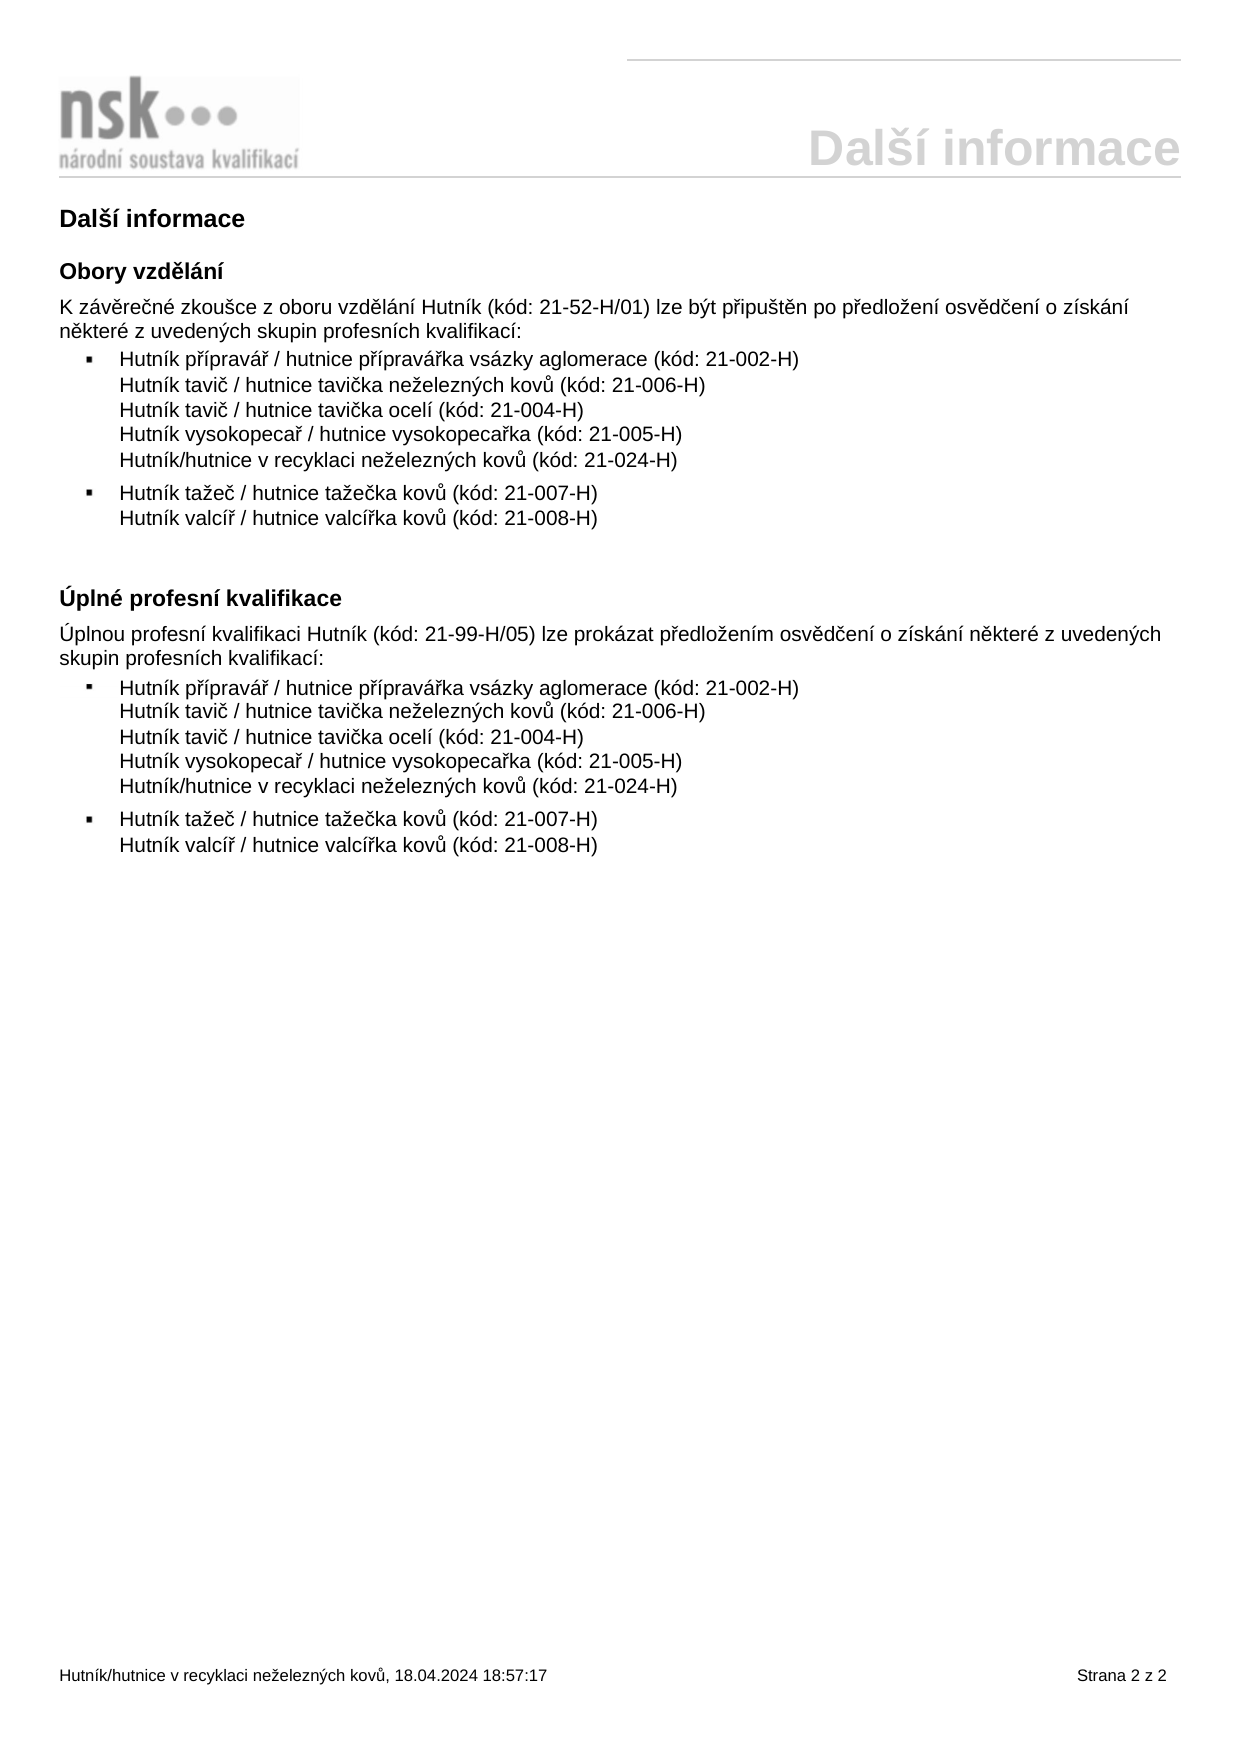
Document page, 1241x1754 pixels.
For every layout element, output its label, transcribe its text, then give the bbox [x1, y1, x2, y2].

table_cell Hutník valcíř / hutnice valcířka kovů (kód: 21-008-H) [119, 506, 1181, 530]
table_cell [482, 890, 619, 1190]
table_cell [59, 699, 119, 725]
table_cell [627, 236, 861, 248]
table_cell [119, 530, 482, 563]
table_cell [119, 343, 482, 347]
table_cell [59, 563, 119, 575]
table_cell [119, 194, 482, 200]
table_cell Hutník/hutnice v recyklaci neželezných kovů (kód: 21-024-H) [119, 448, 1181, 472]
table_cell [482, 1424, 619, 1658]
table_cell [619, 194, 627, 200]
table_cell [1167, 798, 1181, 807]
table_cell [861, 1424, 1167, 1658]
table_cell [59, 472, 119, 480]
table_cell [59, 725, 119, 749]
table_cell [59, 236, 119, 248]
table_cell Obory vzdělání [59, 248, 1181, 295]
table_cell [59, 178, 1181, 194]
table_cell [59, 1424, 119, 1658]
table_cell Strana 2 z 2 [861, 1658, 1167, 1694]
table_cell [482, 798, 619, 807]
table_cell [1167, 530, 1181, 563]
table_cell Hutník tažeč / hutnice tažečka kovů (kód: 21-007-H) [119, 807, 1181, 833]
picture [59, 675, 119, 698]
table_cell [627, 890, 861, 1190]
table_cell [627, 530, 861, 563]
table_cell [59, 1190, 119, 1424]
table_cell [1167, 194, 1181, 200]
table_cell Hutník tažeč / hutnice tažečka kovů (kód: 21-007-H) [119, 481, 1181, 506]
table_cell [861, 236, 1167, 248]
table_cell Hutník přípravář / hutnice přípravářka vsázky aglomerace (kód: 21-002-H) [119, 675, 1181, 699]
table_cell [59, 530, 119, 563]
table_cell [619, 170, 627, 176]
table_cell [861, 530, 1167, 563]
table_cell [1167, 857, 1181, 890]
table_cell [627, 1190, 861, 1424]
table_cell [627, 472, 861, 481]
table_cell [1167, 890, 1181, 1190]
table_cell [482, 236, 619, 248]
table_cell [59, 194, 119, 200]
table_cell [1167, 343, 1181, 347]
table_cell [1167, 1658, 1181, 1694]
table_cell K závěrečné zkoušce z oboru vzdělání Hutník (kód: 21-52-H/01) lze být připuštěn po předložení osvědčení o získání některé z uvedených skupin profesních kvalifikací: [59, 295, 1181, 343]
table_cell [59, 171, 119, 176]
table_cell [619, 1190, 627, 1424]
table_cell [627, 194, 861, 200]
table_cell [119, 236, 482, 248]
table_cell [861, 343, 1167, 347]
table_cell Hutník tavič / hutnice tavička neželezných kovů (kód: 21-006-H) [119, 699, 1181, 725]
table_cell [627, 1424, 861, 1658]
table_cell [59, 890, 119, 1190]
table_cell Hutník/hutnice v recyklaci neželezných kovů, 18.04.2024 18:57:17 [59, 1658, 861, 1694]
table_cell [119, 1190, 482, 1424]
table_cell [1167, 1424, 1181, 1658]
table_cell [482, 669, 619, 675]
table_cell Další informace [627, 61, 1181, 176]
table_cell [1167, 1190, 1181, 1424]
table_cell [627, 563, 861, 575]
table_cell Další informace [59, 200, 1181, 236]
table_cell [861, 669, 1167, 675]
table_cell Úplné profesní kvalifikace [59, 575, 1181, 621]
table_cell [482, 472, 619, 481]
table_cell Úplnou profesní kvalifikaci Hutník (kód: 21-99-H/05) lze prokázat předložením osvědčení o získání některé z uvedených skupin profesních kvalifikací: [59, 621, 1181, 669]
table_cell [119, 171, 482, 176]
table_cell [861, 472, 1167, 481]
table_cell [619, 1424, 627, 1658]
table_cell [119, 798, 482, 807]
table_cell [119, 472, 482, 481]
picture [58, 59, 620, 171]
table_cell Hutník/hutnice v recyklaci neželezných kovů (kód: 21-024-H) [119, 774, 1181, 798]
table_cell Hutník vysokopecař / hutnice vysokopecařka (kód: 21-005-H) [119, 422, 1181, 448]
table_cell [1167, 236, 1181, 248]
table_cell [119, 857, 482, 890]
table_cell [627, 798, 861, 807]
table_cell Hutník tavič / hutnice tavička ocelí (kód: 21-004-H) [119, 725, 1181, 749]
table_cell [59, 422, 119, 448]
table_cell [861, 890, 1167, 1190]
table_cell [59, 669, 119, 675]
table_cell [119, 1424, 482, 1658]
table_cell [619, 798, 627, 807]
table_cell [59, 373, 119, 398]
table_cell [59, 857, 119, 890]
table_cell [59, 343, 119, 347]
table_cell [1167, 669, 1181, 675]
table_cell [861, 857, 1167, 890]
table_cell [861, 194, 1167, 200]
table_cell [627, 343, 861, 347]
picture [59, 347, 119, 372]
table_cell [482, 563, 619, 575]
table_cell [59, 506, 119, 530]
table_cell [1167, 563, 1181, 575]
table_cell [59, 833, 119, 857]
table_cell [59, 398, 119, 422]
table_cell [119, 669, 482, 675]
table_cell [482, 343, 619, 347]
table_cell [119, 890, 482, 1190]
table_cell [619, 472, 627, 481]
table_cell [59, 448, 119, 472]
table_cell [619, 236, 627, 248]
table_cell [619, 563, 627, 575]
picture [59, 480, 119, 505]
table_cell [619, 890, 627, 1190]
table_cell [482, 171, 619, 176]
picture [59, 807, 119, 832]
table_cell [861, 798, 1167, 807]
table_cell Hutník valcíř / hutnice valcířka kovů (kód: 21-008-H) [119, 833, 1181, 857]
table_cell [619, 857, 627, 890]
table_cell [619, 530, 627, 563]
table_cell [1167, 472, 1181, 481]
table_cell [482, 194, 619, 200]
table_cell [620, 59, 627, 170]
table_cell [627, 857, 861, 890]
table_cell [861, 563, 1167, 575]
table_cell [861, 1190, 1167, 1424]
table_cell [482, 530, 619, 563]
table_cell [627, 669, 861, 675]
table_cell [619, 669, 627, 675]
table_cell [482, 1190, 619, 1424]
table_cell [59, 798, 119, 807]
table_cell [59, 774, 119, 798]
table_cell Hutník tavič / hutnice tavička neželezných kovů (kód: 21-006-H) [119, 373, 1181, 398]
table_cell Hutník tavič / hutnice tavička ocelí (kód: 21-004-H) [119, 398, 1181, 422]
table_cell [482, 857, 619, 890]
table_cell Hutník vysokopecař / hutnice vysokopecařka (kód: 21-005-H) [119, 749, 1181, 774]
table_cell Hutník přípravář / hutnice přípravářka vsázky aglomerace (kód: 21-002-H) [119, 347, 1181, 373]
table_cell [119, 563, 482, 575]
table_cell [59, 749, 119, 774]
